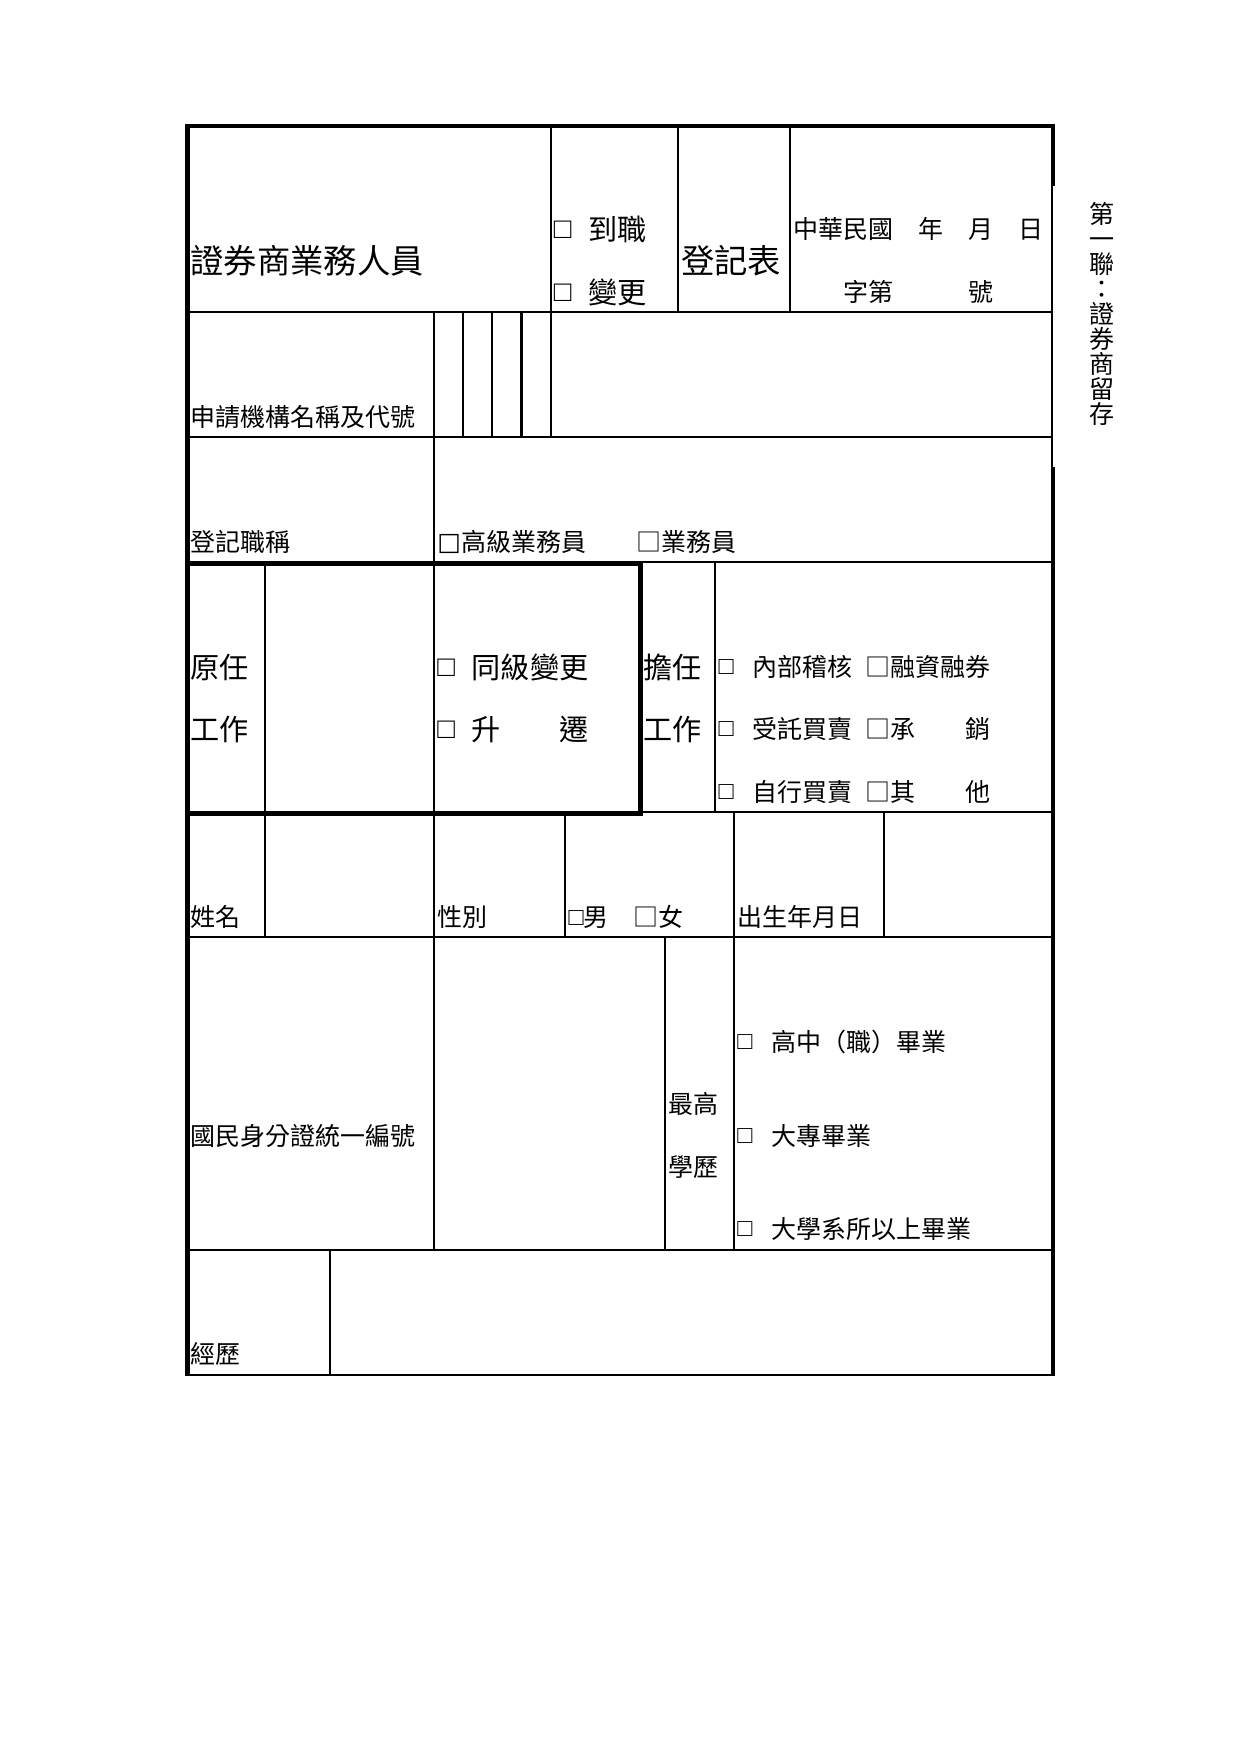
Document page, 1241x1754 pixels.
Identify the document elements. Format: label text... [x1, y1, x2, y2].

table_cell 申請機構名稱及代號 [190, 313, 433, 436]
table_cell 登記職稱 [190, 438, 433, 561]
table_cell 姓名 [190, 816, 264, 936]
table_cell [885, 813, 1051, 936]
table_cell [331, 1251, 1051, 1374]
table_cell [523, 313, 550, 436]
table_cell 原任工作 [190, 566, 264, 811]
table_cell [266, 816, 433, 936]
table_cell 經歷 [190, 1251, 329, 1374]
table_cell □男 □女 [566, 813, 733, 936]
table_header 證券商業務人員 [1053, 186, 1128, 467]
table_cell 最高學歷 [666, 938, 733, 1249]
table_cell 出生年月日 [735, 813, 883, 936]
table_cell [435, 313, 462, 436]
table_cell [552, 313, 1051, 436]
table_cell [435, 938, 664, 1249]
table_header 到職 變更 [552, 128, 677, 311]
table_cell 擔任工作 [643, 563, 714, 811]
table_cell 內部稽核 □融資融券 受託買賣 □承 銷 自行買賣 □其 他 [716, 563, 1051, 811]
table_header 證券商業務人員 [190, 128, 550, 311]
table_cell □高級業務員 □業務員 [435, 438, 1051, 561]
table_cell 同級變更 升 遷 [435, 566, 638, 811]
table_cell 高中（職）畢業 大專畢業 大學系所以上畢業 [735, 938, 1051, 1249]
table_cell [493, 313, 520, 436]
table_header 中華民國 年 月 日 字第 號 [791, 128, 1051, 311]
table_cell [266, 566, 433, 811]
table_cell [464, 313, 491, 436]
table_cell 國民身分證統一編號 [190, 938, 433, 1249]
table_header 登記表 [679, 128, 789, 311]
table_cell 性別 [435, 816, 564, 936]
